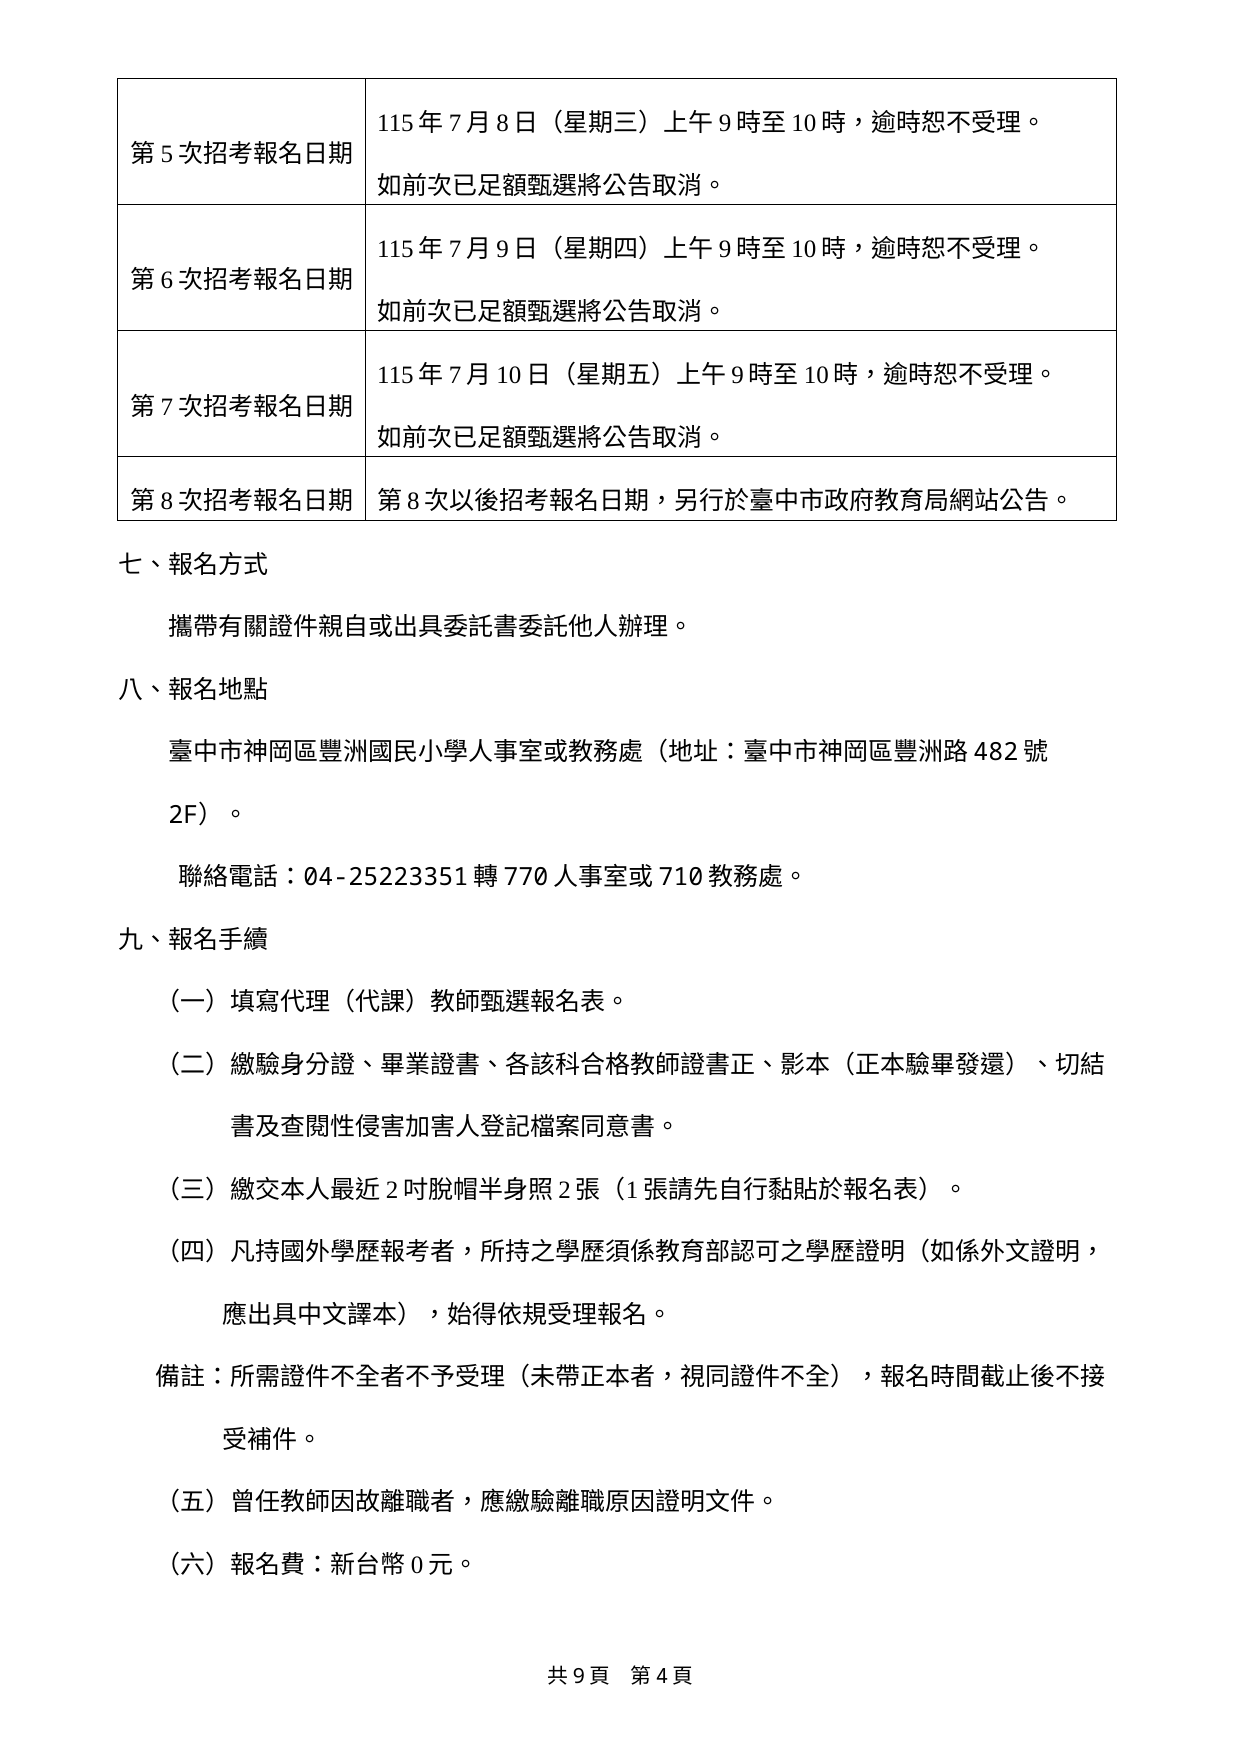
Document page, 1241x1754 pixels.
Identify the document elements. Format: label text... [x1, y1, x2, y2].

table_cell 第7次招考報名日期 [118, 331, 365, 456]
text 七、報名方式 攜帶有關證件親自或出具委託書委託他人辦理。 [118, 521, 1122, 646]
table_cell 第6次招考報名日期 [118, 205, 365, 330]
table_cell 第8次招考報名日期 [118, 457, 365, 520]
table_cell 115年7月10日（星期五）上午9時至10時，逾時恕不受理。 如前次已足額甄選將公告取消。 [366, 331, 1116, 456]
text 備註：所需證件不全者不予受理（未帶正本者，視同證件不全），報名時間截止後不接受補件。 [156, 1333, 1122, 1458]
text 聯絡電話：04-25223351轉770人事室或710教務處。 [118, 833, 1122, 896]
table_cell 115年7月9日（星期四）上午9時至10時，逾時恕不受理。 如前次已足額甄選將公告取消。 [366, 205, 1116, 330]
table_cell 第5次招考報名日期 [118, 79, 365, 204]
text 九、報名手續 [118, 896, 1122, 958]
text （四）凡持國外學歷報考者，所持之學歷須係教育部認可之學歷證明（如係外文證明，應出具中文譯本），始得依規受理報名。 [156, 1208, 1122, 1333]
text （二）繳驗身分證、畢業證書、各該科合格教師證書正、影本（正本驗畢發還）、切結書及查閱性侵害加害人登記檔案同意書。 [156, 1021, 1122, 1146]
text （三）繳交本人最近2吋脫帽半身照2張（1張請先自行黏貼於報名表）。 [156, 1146, 1122, 1208]
text 八、報名地點 臺中市神岡區豐洲國民小學人事室或教務處（地址：臺中市神岡區豐洲路482號2F）。 [118, 646, 1122, 833]
table_cell 115年7月8日（星期三）上午9時至10時，逾時恕不受理。 如前次已足額甄選將公告取消。 [366, 79, 1116, 204]
text （六）報名費：新台幣0元。 [156, 1521, 1122, 1583]
text （五）曾任教師因故離職者，應繳驗離職原因證明文件。 [156, 1458, 1122, 1521]
text （一）填寫代理（代課）教師甄選報名表。 [118, 958, 1122, 1021]
table_cell 第8次以後招考報名日期，另行於臺中市政府教育局網站公告。 [366, 457, 1116, 520]
